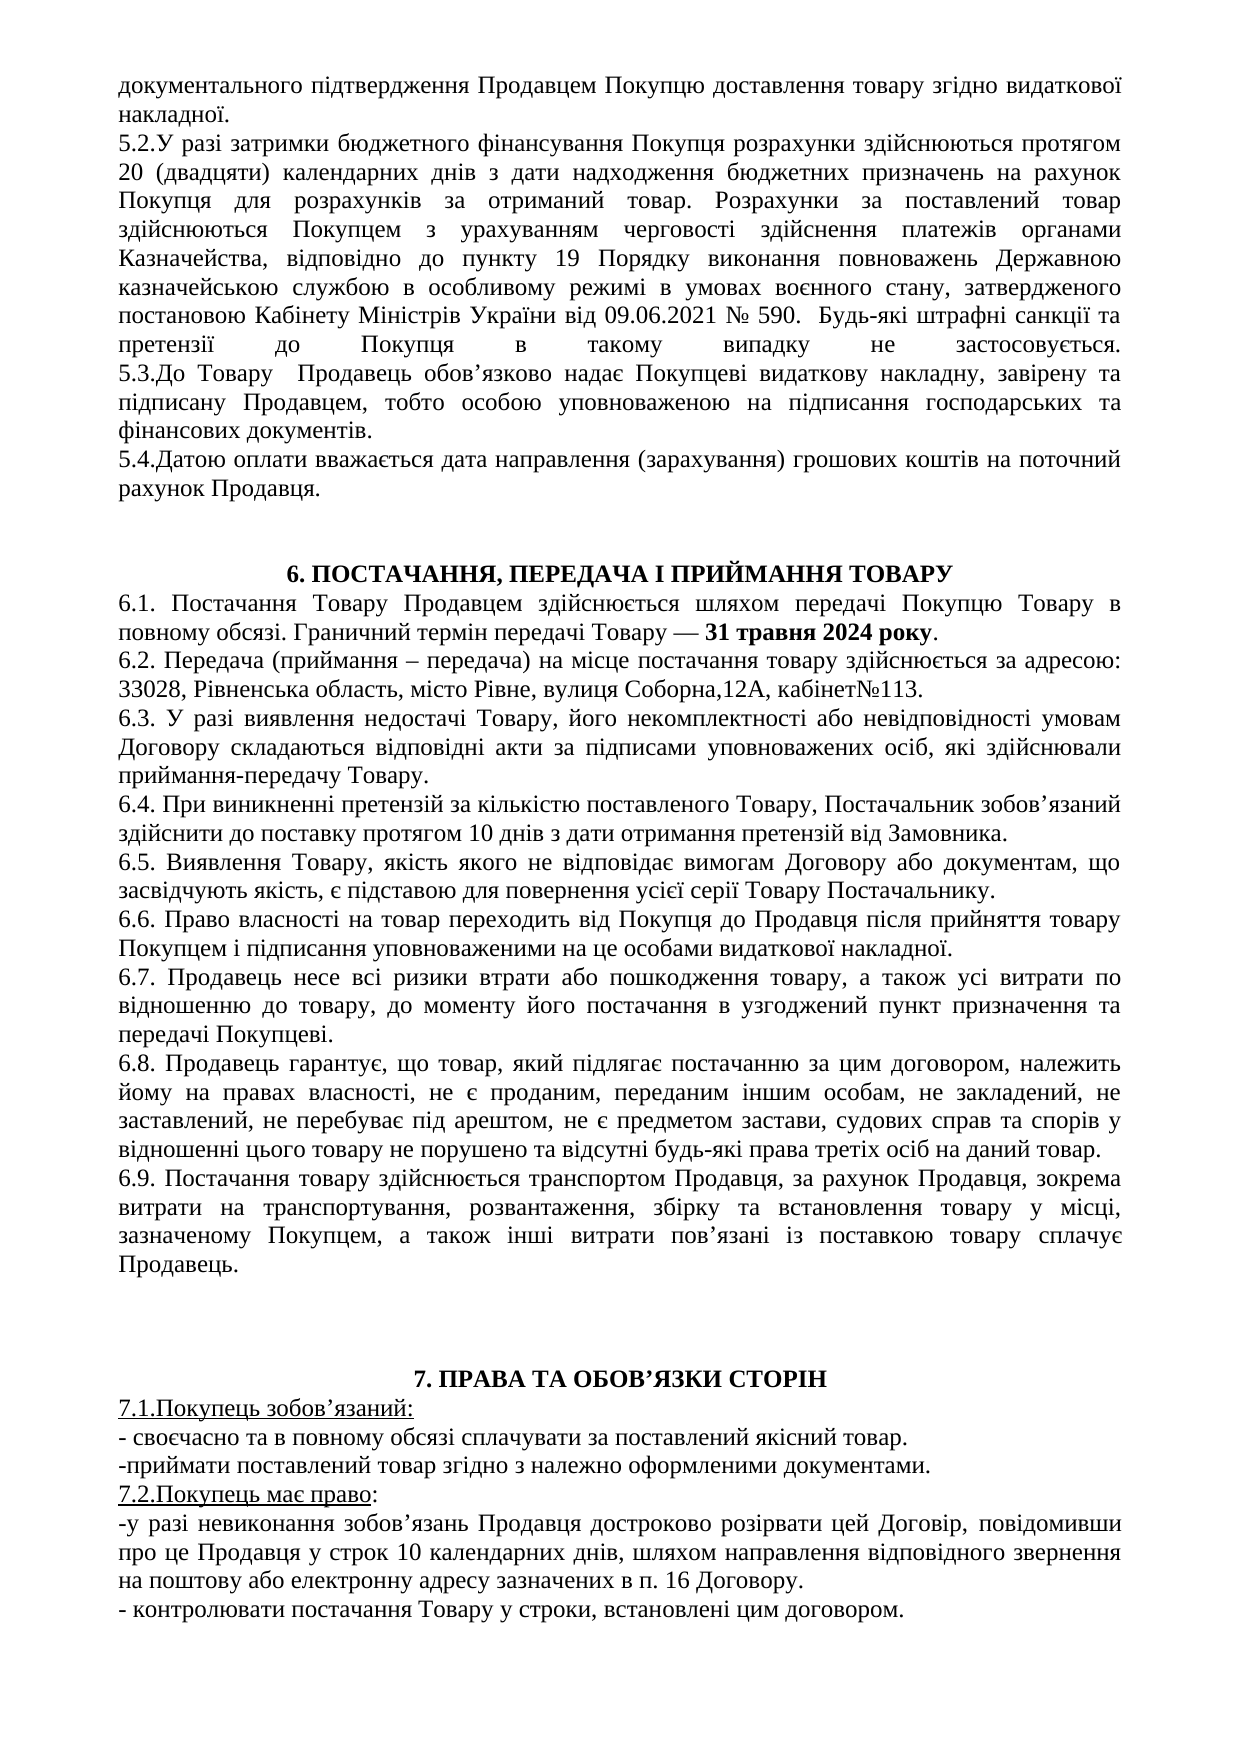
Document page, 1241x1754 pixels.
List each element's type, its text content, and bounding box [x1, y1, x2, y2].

list 6.1. Постачання Товару Продавцем здійснюється шляхом передачі Покупцю Товару в повному обсязі. Граничний термін передачі Товару — 31 травня 2024 року. [118, 588, 1122, 646]
list 6.6. Право власності на товар переходить від Покупця до Продавця після прийняття товару Покупцем і підписання уповноваженими на це особами видаткової накладної. [118, 904, 1122, 962]
list 5.4.Датою оплати вважається дата направлення (зарахування) грошових коштів на поточний рахунок Продавця. [118, 444, 1122, 502]
list 6.8. Продавець гарантує, що товар, який підлягає постачанню за цим договором, належить йому на правах власності, не є проданим, переданим іншим особам, не закладений, не заставлений, не перебуває під арештом, не є предметом застави, судових справ та спорів у відношенні цього товару не порушено та відсутні будь-які права третіх осіб на даний товар. [118, 1048, 1122, 1163]
list 6.4. При виникненні претензій за кількістю поставленого Товару, Постачальник зобов’язаний здійснити до поставку протягом 10 днів з дати отримання претензій від Замовника. [118, 789, 1122, 847]
list 6.3. У разі виявлення недостачі Товару, його некомплектності або невідповідності умовам Договору складаються відповідні акти за підписами уповноважених осіб, які здійснювали приймання-передачу Товару. [118, 703, 1122, 789]
list 6.5. Виявлення Товару, якість якого не відповідає вимогам Договору або документам, що засвідчують якість, є підставою для повернення усієї серії Товару Постачальнику. [118, 847, 1122, 904]
list 6.9. Постачання товару здійснюється транспортом Продавця, за рахунок Продавця, зокрема витрати на транспортування, розвантаження, збірку та встановлення товару у місці, зазначеному Покупцем, а також інші витрати пов’язані із поставкою товару сплачує Продавець. [118, 1163, 1122, 1278]
list 6.7. Продавець несе всі ризики втрати або пошкодження товару, а також усі витрати по відношенню до товару, до моменту його постачання в узгоджений пункт призначення та передачі Покупцеві. [118, 962, 1122, 1048]
list 5.2.У разі затримки бюджетного фінансування Покупця розрахунки здійснюються протягом 20 (двадцяти) календарних днів з дати надходження бюджетних призначень на рахунок Покупця для розрахунків за отриманий товар. Розрахунки за поставлений товар здійснюються Покупцем з урахуванням черговості здійснення платежів органами Казначейства, відповідно до пункту 19 Порядку виконання повноважень Державною казначейською службою в особливому режимі в умовах воєнного стану, затвердженого постановою Кабінету Міністрів України від 09.06.2021 № 590. Будь-які штрафні санкції та претензії до Покупця в такому випадку не застосовується. 5.3.До Товару Продавець обов’язково надає Покупцеві видаткову накладну, завірену та підписану Продавцем, тобто особою уповноваженою на підписання господарських та фінансових документів. [118, 128, 1122, 444]
list 7.1.Покупець зобов’язаний: [118, 1393, 1122, 1422]
subtitle 7. ПРАВА ТА ОБОВ’ЯЗКИ СТОРІН [118, 1364, 1122, 1393]
list документального підтвердження Продавцем Покупцю доставлення товару згідно видаткової накладної. [118, 71, 1122, 128]
list 7.2.Покупець має право: [118, 1479, 1122, 1508]
subtitle 6. ПОСТАЧАННЯ, ПЕРЕДАЧА І ПРИЙМАННЯ ТОВАРУ [118, 559, 1122, 588]
list - контролювати постачання Товару у строки, встановлені цим договором. [118, 1594, 1122, 1623]
list -у разі невиконання зобов’язань Продавця достроково розірвати цей Договір, повідомивши про це Продавця у строк 10 календарних днів, шляхом направлення відповідного звернення на поштову або електронну адресу зазначених в п. 16 Договору. [118, 1508, 1122, 1594]
list 6.2. Передача (приймання – передача) на місце постачання товару здійснюється за адресою: 33028, Рівненська область, місто Рівне, вулиця Соборна,12А, кабінет№113. [118, 646, 1122, 703]
list - своєчасно та в повному обсязі сплачувати за поставлений якісний товар. [118, 1422, 1122, 1451]
list -приймати поставлений товар згідно з належно оформленими документами. [118, 1451, 1122, 1479]
